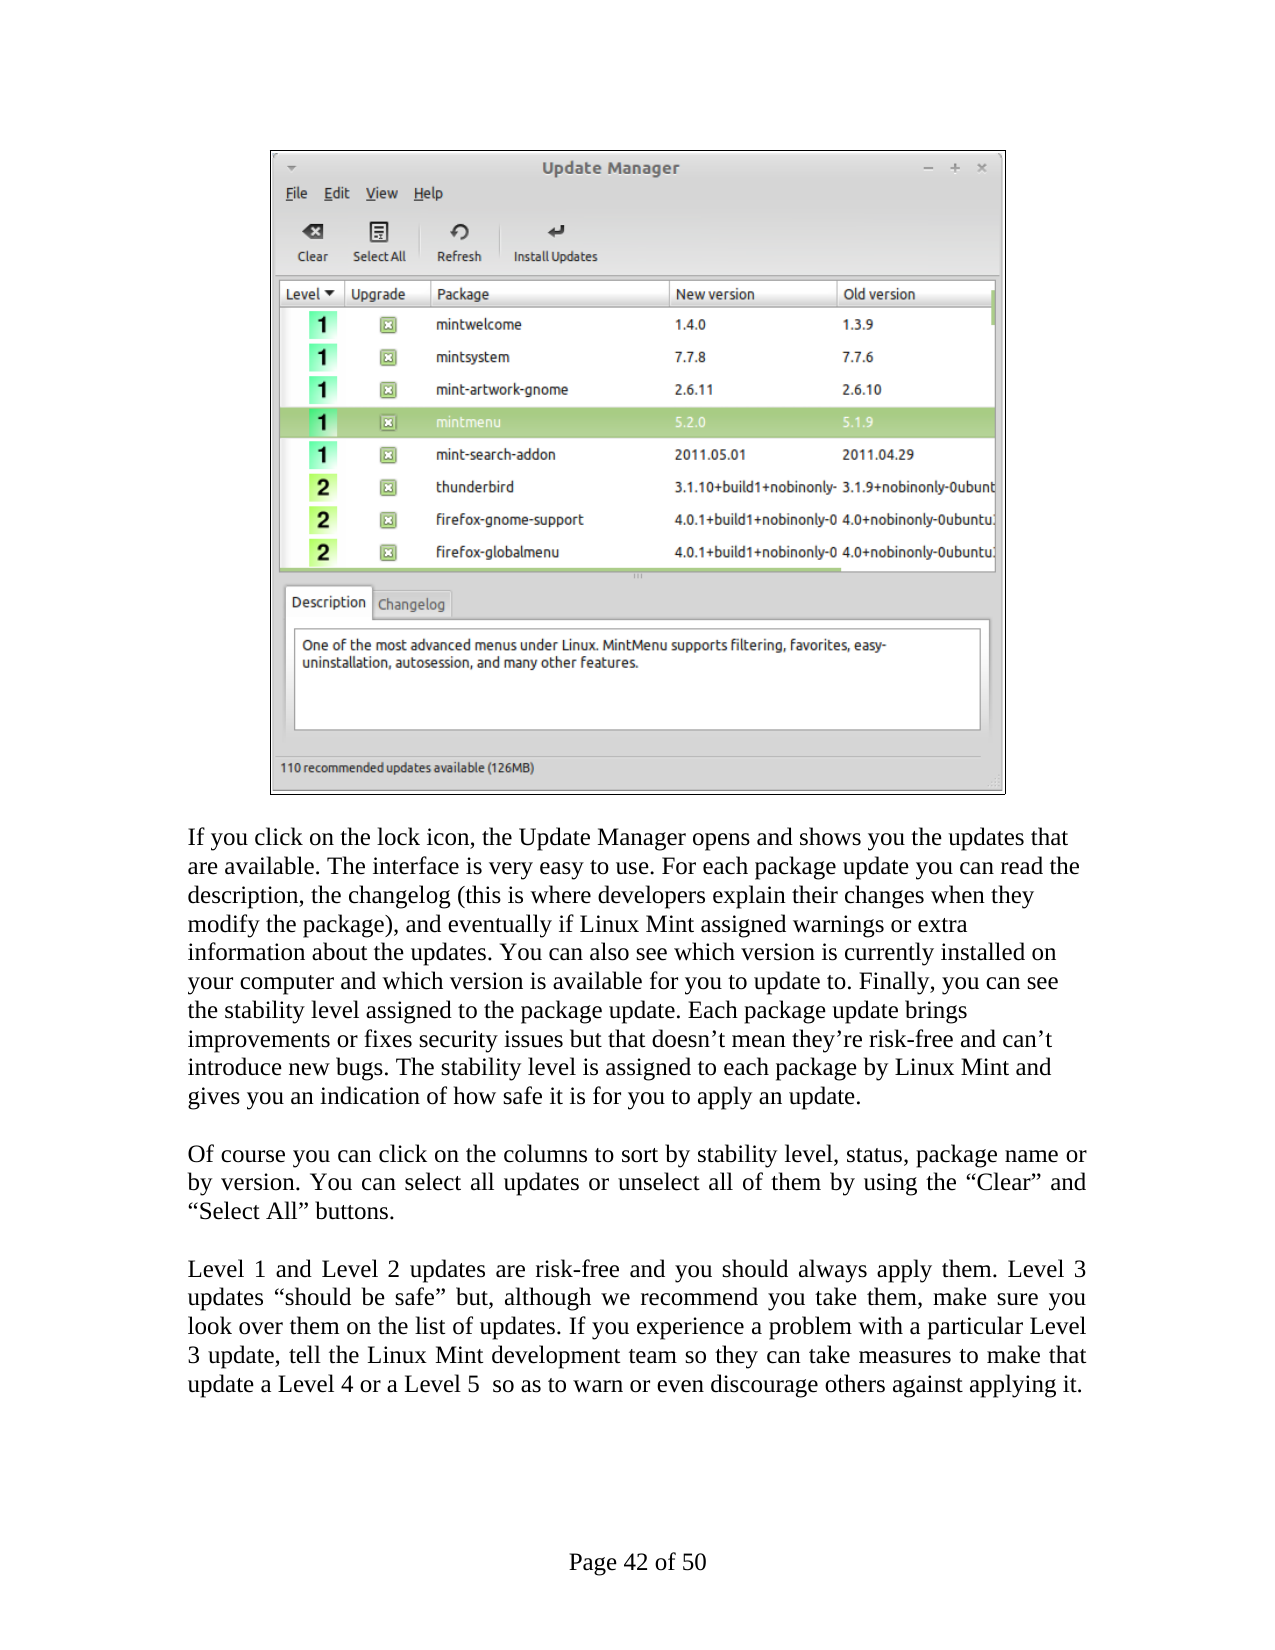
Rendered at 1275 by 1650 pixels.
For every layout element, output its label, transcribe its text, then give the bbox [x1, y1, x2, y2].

picture [272, 153, 1003, 791]
text Of course you can click on the columns to sort by stability level, status, package name or by version. You can select all updates or unselect all of them by using the “Clear” and “Select All” buttons. [187, 1139, 1087, 1225]
text Level 1 and Level 2 updates are risk-free and you should always apply them. Level 3 updates “should be safe” but, although we recommend you take them, make sure you look over them on the list of updates. If you experience a problem with a particular Level 3 update, tell the Linux Mint development team so they can take measures to make that update a Level 4 or a Level 5 so as to warn or even discourage others against applying it. [187, 1254, 1087, 1397]
